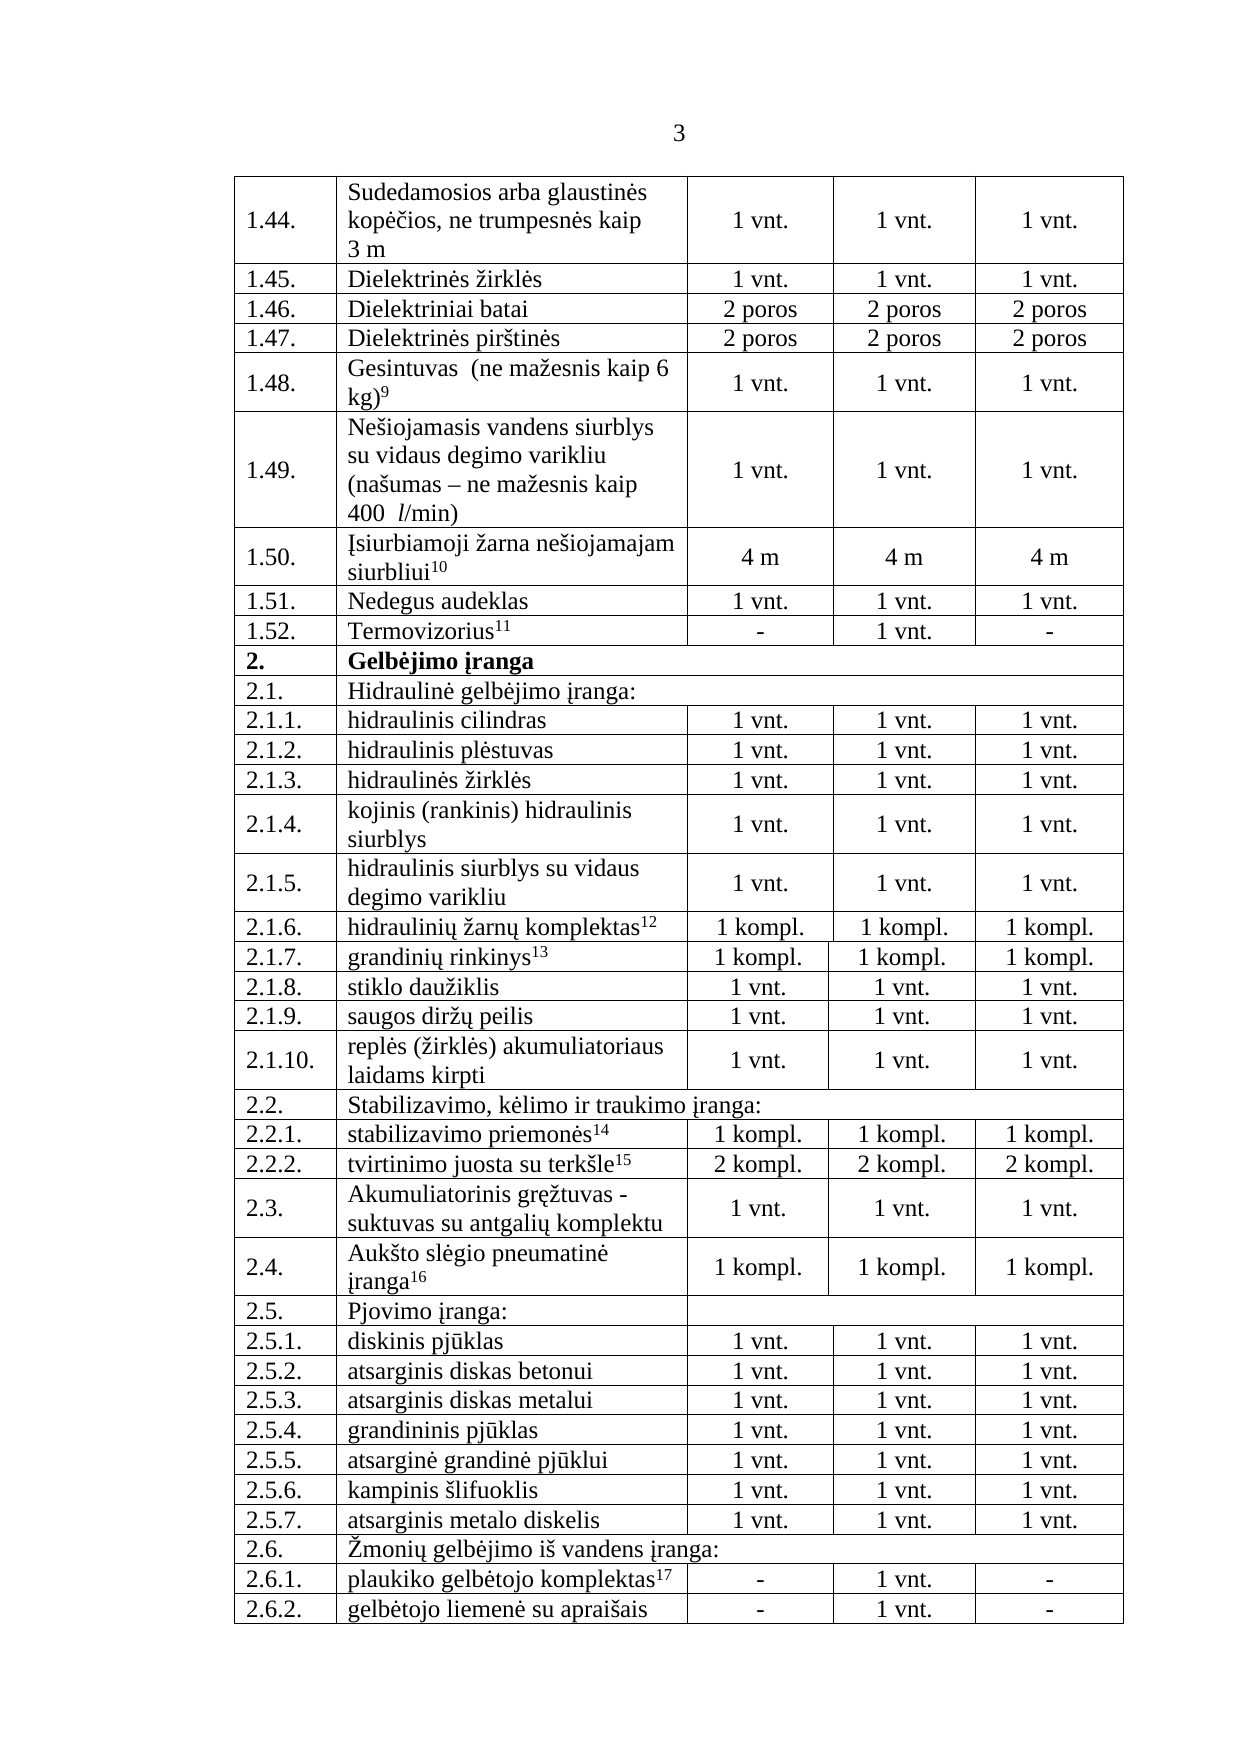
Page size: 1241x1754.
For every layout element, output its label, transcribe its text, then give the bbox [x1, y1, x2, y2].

table_cell 1.49. [235, 412, 336, 527]
table_cell Gesintuvas (ne mažesnis kaip 6 kg)9 [337, 353, 687, 411]
table_cell 1 vnt. [976, 264, 1123, 293]
table_cell 1 kompl. [688, 942, 828, 971]
table_cell 1 vnt. [976, 795, 1123, 852]
table_cell 1.44. [235, 177, 336, 263]
table_cell 1 vnt. [688, 412, 833, 527]
table_cell Pjovimo įranga: [337, 1296, 687, 1325]
table_cell grandininis pjūklas [337, 1415, 687, 1444]
table_cell 1 vnt. [688, 586, 833, 615]
table_cell 1 vnt. [834, 735, 975, 764]
table_cell 1 vnt. [688, 1356, 833, 1384]
table_cell 1 vnt. [834, 177, 975, 263]
table_cell 2 poros [688, 324, 833, 352]
table_cell 1 vnt. [688, 735, 833, 764]
table_cell 1 vnt. [834, 1445, 975, 1474]
table_cell Aukšto slėgio pneumatinė įranga16 [337, 1238, 687, 1295]
table_cell 1 vnt. [688, 1179, 828, 1237]
table_cell 1 vnt. [688, 1415, 833, 1444]
table_cell tvirtinimo juosta su terkšle15 [337, 1149, 687, 1178]
table_cell 1 vnt. [834, 353, 975, 411]
table_cell stiklo daužiklis [337, 972, 687, 1000]
table_cell 2.2.2. [235, 1149, 336, 1178]
table_cell 2.1.10. [235, 1031, 336, 1089]
table_cell 1.48. [235, 353, 336, 411]
table_cell 1 vnt. [688, 972, 828, 1000]
table_cell 1 vnt. [688, 765, 833, 794]
table_cell 1 vnt. [976, 1475, 1123, 1504]
table_cell 1 vnt. [976, 353, 1123, 411]
table_cell 1 kompl. [829, 1120, 975, 1148]
table_cell 2.3. [235, 1179, 336, 1237]
table_cell 1 kompl. [976, 1238, 1123, 1295]
table_cell 1 vnt. [829, 1001, 975, 1030]
table_cell 2.1.4. [235, 795, 336, 852]
table_cell 1 kompl. [829, 942, 975, 971]
table_cell 1 vnt. [688, 1326, 833, 1355]
table_cell 1 vnt. [976, 177, 1123, 263]
table_cell 2.1.3. [235, 765, 336, 794]
table_cell 1 vnt. [976, 586, 1123, 615]
table_cell 2 poros [976, 324, 1123, 352]
table_cell Sudedamosios arba glaustinės kopėčios, ne trumpesnės kaip 3 m [337, 177, 687, 263]
table_cell 1.47. [235, 324, 336, 352]
table_cell 1 vnt. [834, 706, 975, 734]
table_cell - [976, 616, 1123, 645]
table_cell 1 vnt. [976, 1415, 1123, 1444]
table_cell 1 vnt. [834, 1594, 975, 1623]
table_cell 2 poros [834, 294, 975, 322]
table_cell 1 vnt. [834, 765, 975, 794]
table_cell 2.4. [235, 1238, 336, 1295]
table_cell 1 vnt. [834, 1475, 975, 1504]
table_cell 1.51. [235, 586, 336, 615]
table_cell 2.6.1. [235, 1564, 336, 1593]
table_cell 1 vnt. [829, 1031, 975, 1089]
table_cell 1.50. [235, 528, 336, 585]
table_cell 1 kompl. [688, 1238, 828, 1295]
table_cell 1 vnt. [688, 1445, 833, 1474]
table_cell Dielektrinės pirštinės [337, 324, 687, 352]
table_cell [688, 1296, 1123, 1325]
table_cell 2.5.3. [235, 1386, 336, 1414]
table_cell - [688, 1564, 833, 1593]
table_cell 1 vnt. [688, 1475, 833, 1504]
table_cell - [976, 1564, 1123, 1593]
table_cell 2.5.7. [235, 1505, 336, 1533]
table_cell 1 vnt. [834, 586, 975, 615]
table_cell saugos diržų peilis [337, 1001, 687, 1030]
table_cell Įsiurbiamoji žarna nešiojamajam siurbliui10 [337, 528, 687, 585]
table_cell 1 vnt. [976, 1326, 1123, 1355]
table_cell replės (žirklės) akumuliatoriaus laidams kirpti [337, 1031, 687, 1089]
table_cell 1 vnt. [834, 1505, 975, 1533]
table_cell Stabilizavimo, kėlimo ir traukimo įranga: [337, 1090, 1123, 1118]
table_cell 1 vnt. [976, 1445, 1123, 1474]
table_cell atsarginis diskas betonui [337, 1356, 687, 1384]
table_cell 1 vnt. [829, 1179, 975, 1237]
table_cell 2.1.8. [235, 972, 336, 1000]
table_cell Termovizorius11 [337, 616, 687, 645]
table_cell 1 vnt. [976, 412, 1123, 527]
table_cell 2 poros [976, 294, 1123, 322]
table_cell 1 vnt. [688, 854, 833, 911]
table_cell - [976, 1594, 1123, 1623]
table_cell diskinis pjūklas [337, 1326, 687, 1355]
table_cell 1 vnt. [834, 795, 975, 852]
table_cell 1 kompl. [976, 912, 1123, 941]
table_cell 1 vnt. [834, 1356, 975, 1384]
table_cell 2 poros [688, 294, 833, 322]
table_cell grandinių rinkinys13 [337, 942, 687, 971]
table_cell Nešiojamasis vandens siurblys su vidaus degimo varikliu (našumas – ne mažesnis kaip 400 l/min) [337, 412, 687, 527]
table_cell 2.5.1. [235, 1326, 336, 1355]
table_cell 2.2.1. [235, 1120, 336, 1148]
table_cell 2.5.2. [235, 1356, 336, 1384]
table_cell gelbėtojo liemenė su apraišais [337, 1594, 687, 1623]
table_cell 1 vnt. [976, 735, 1123, 764]
table_cell 2 kompl. [688, 1149, 828, 1178]
table_cell - [688, 1594, 833, 1623]
table_cell Akumuliatorinis gręžtuvas - suktuvas su antgalių komplektu [337, 1179, 687, 1237]
table_cell 2.1.9. [235, 1001, 336, 1030]
table_cell 1 vnt. [976, 1001, 1123, 1030]
table_cell 1 vnt. [976, 706, 1123, 734]
table_cell 2.6. [235, 1535, 336, 1563]
table_cell 2 kompl. [976, 1149, 1123, 1178]
table_cell Gelbėjimo įranga [337, 646, 1123, 675]
table_cell 2.1. [235, 676, 336, 704]
table_cell kojinis (rankinis) hidraulinis siurblys [337, 795, 687, 852]
table_cell 1 vnt. [834, 412, 975, 527]
table_cell 1 kompl. [834, 912, 975, 941]
table_cell stabilizavimo priemonės14 [337, 1120, 687, 1148]
table_cell 1 vnt. [976, 972, 1123, 1000]
table_cell atsarginis diskas metalui [337, 1386, 687, 1414]
table_cell 1 kompl. [976, 1120, 1123, 1148]
table_cell 1 vnt. [688, 795, 833, 852]
table_cell Dielektrinės žirklės [337, 264, 687, 293]
table_cell 1 vnt. [688, 353, 833, 411]
table_cell Hidraulinė gelbėjimo įranga: [337, 676, 1123, 704]
table_cell 1 kompl. [688, 912, 833, 941]
table_cell Žmonių gelbėjimo iš vandens įranga: [337, 1535, 1123, 1563]
table_cell 1 vnt. [976, 1386, 1123, 1414]
table_cell 4 m [688, 528, 833, 585]
table_cell hidraulinis plėstuvas [337, 735, 687, 764]
table_cell 2 kompl. [829, 1149, 975, 1178]
table_cell 2 poros [834, 324, 975, 352]
table_cell 1 vnt. [834, 616, 975, 645]
table_cell 1 vnt. [834, 1326, 975, 1355]
table_cell 1.52. [235, 616, 336, 645]
table_cell atsarginė grandinė pjūklui [337, 1445, 687, 1474]
table_cell 2.1.5. [235, 854, 336, 911]
table_cell hidraulinis siurblys su vidaus degimo varikliu [337, 854, 687, 911]
table_cell 1 kompl. [829, 1238, 975, 1295]
table_cell 1 kompl. [976, 942, 1123, 971]
table_cell 1 vnt. [976, 1505, 1123, 1533]
table_cell 2.6.2. [235, 1594, 336, 1623]
table_cell - [688, 616, 833, 645]
table_cell 2.1.2. [235, 735, 336, 764]
table_cell 2.5.4. [235, 1415, 336, 1444]
table_cell hidraulinių žarnų komplektas12 [337, 912, 687, 941]
table_cell 1 vnt. [688, 264, 833, 293]
table_cell 1 vnt. [976, 1179, 1123, 1237]
table_cell 2. [235, 646, 336, 675]
table_cell 1 vnt. [688, 1505, 833, 1533]
table_cell Dielektriniai batai [337, 294, 687, 322]
table_cell 1 kompl. [688, 1120, 828, 1148]
table_cell 2.5.5. [235, 1445, 336, 1474]
table_cell 2.1.1. [235, 706, 336, 734]
table_cell 4 m [976, 528, 1123, 585]
table_cell 1 vnt. [688, 177, 833, 263]
table_cell 1 vnt. [688, 1386, 833, 1414]
table_cell 1 vnt. [688, 706, 833, 734]
table_cell 2.2. [235, 1090, 336, 1118]
table_cell 1.45. [235, 264, 336, 293]
table_cell 1 vnt. [829, 972, 975, 1000]
table_cell 1 vnt. [834, 1386, 975, 1414]
table_cell 2.5. [235, 1296, 336, 1325]
table_cell atsarginis metalo diskelis [337, 1505, 687, 1533]
table_cell 1 vnt. [834, 1564, 975, 1593]
table_cell 1.46. [235, 294, 336, 322]
table_cell 1 vnt. [976, 1031, 1123, 1089]
table_cell kampinis šlifuoklis [337, 1475, 687, 1504]
table_cell 1 vnt. [834, 264, 975, 293]
table_cell hidraulinis cilindras [337, 706, 687, 734]
table_cell 2.1.7. [235, 942, 336, 971]
table_cell Nedegus audeklas [337, 586, 687, 615]
table_cell 1 vnt. [976, 854, 1123, 911]
table_cell 1 vnt. [834, 1415, 975, 1444]
table_cell 1 vnt. [834, 854, 975, 911]
table_cell 4 m [834, 528, 975, 585]
table_cell 2.5.6. [235, 1475, 336, 1504]
table_cell plaukiko gelbėtojo komplektas17 [337, 1564, 687, 1593]
table_cell 1 vnt. [976, 765, 1123, 794]
table_cell 1 vnt. [688, 1031, 828, 1089]
table_cell 1 vnt. [976, 1356, 1123, 1384]
table_cell 1 vnt. [688, 1001, 828, 1030]
table_cell 2.1.6. [235, 912, 336, 941]
table_cell hidraulinės žirklės [337, 765, 687, 794]
